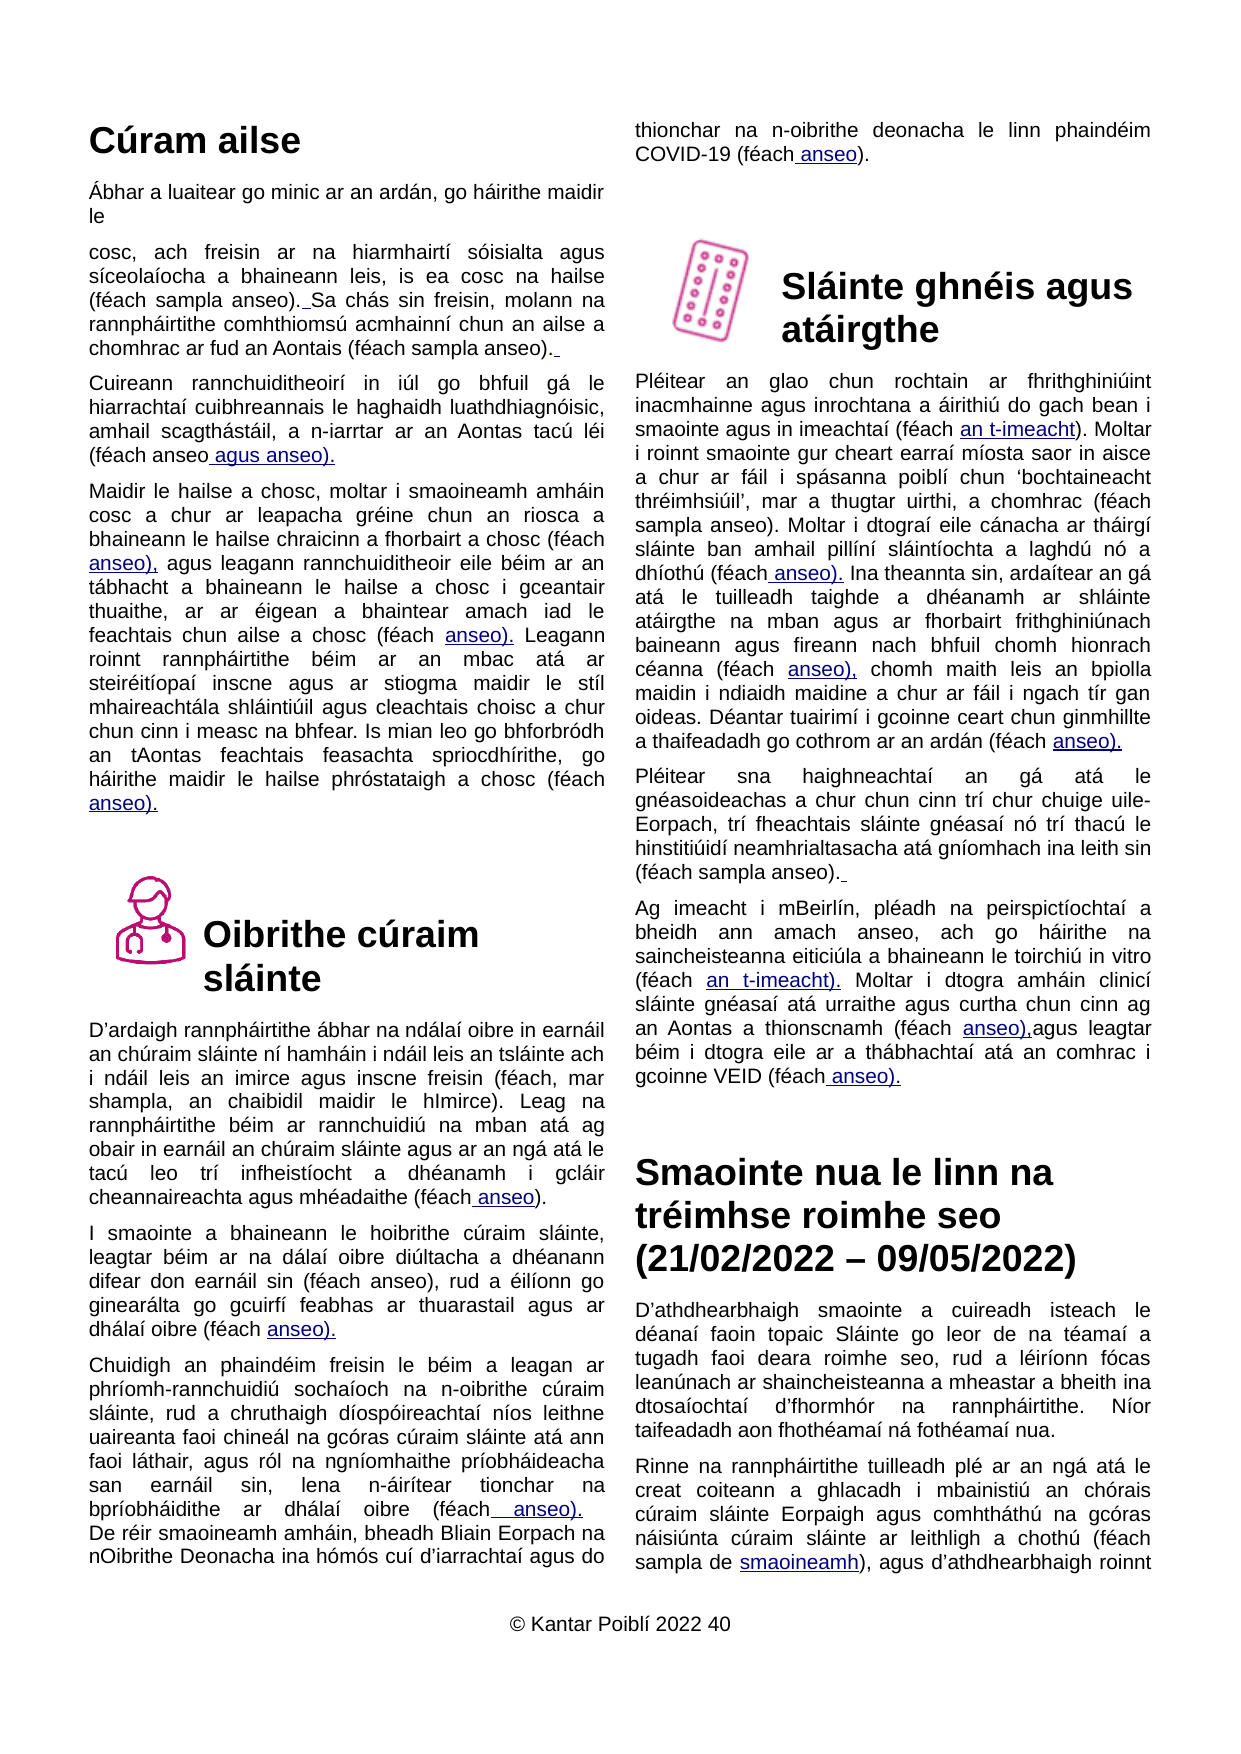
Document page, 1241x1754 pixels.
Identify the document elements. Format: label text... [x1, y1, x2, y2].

text cosc, ach freisin ar na hiarmhairtí sóisialta agus síceolaíocha a bhaineann leis, is ea cosc na hailse (féach sampla anseo). Sa chás sin freisin, molann na rannpháirtithe comhthiomsú acmhainní chun an ailse a chomhrac ar fud an Aontais (féach sampla anseo). [88, 239, 605, 359]
text Cuireann rannchuiditheoirí in iúl go bhfuil gá le hiarrachtaí cuibhreannais le haghaidh luathdhiagnóisic, amhail scagthástáil, a n-iarrtar ar an Aontas tacú léi (féach anseo agus anseo). [88, 371, 605, 467]
text thionchar na n-oibrithe deonacha le linn phaindéim COVID-19 (féach anseo). [635, 118, 1152, 166]
picture [641, 221, 782, 361]
subtitle Oibrithe cúraim sláinte [88, 913, 605, 999]
subtitle Sláinte ghnéis agus atáirgthe [782, 264, 1152, 351]
text Ag imeacht i mBeirlín, pléadh na peirspictíochtaí a bheidh ann amach anseo, ach go háirithe na saincheisteanna eiticiúla a bhaineann le toirchiú in vitro (féach an t-imeacht). Moltar i dtogra amháin clinicí sláinte gnéasaí atá urraithe agus curtha chun cinn ag an Aontas a thionscnamh (féach anseo),agus leagtar béim i dtogra eile ar a thábhachtaí atá an comhrac i gcoinne VEID (féach anseo). [635, 896, 1152, 1088]
text Maidir le hailse a chosc, moltar i smaoineamh amháin cosc a chur ar leapacha gréine chun an riosca a bhaineann le hailse chraicinn a fhorbairt a chosc (féach anseo), agus leagann rannchuiditheoir eile béim ar an tábhacht a bhaineann le hailse a chosc i gceantair thuaithe, ar ar éigean a bhaintear amach iad le feachtais chun ailse a chosc (féach anseo). Leagann roinnt rannpháirtithe béim ar an mbac atá ar steiréitíopaí inscne agus ar stiogma maidir le stíl mhaireachtála shláintiúil agus cleachtais choisc a chur chun cinn i measc na bhfear. Is mian leo go bhforbródh an tAontas feachtais feasachta spriocdhírithe, go háirithe maidir le hailse phróstataigh a chosc (féach anseo). [88, 479, 605, 814]
text I smaointe a bhaineann le hoibrithe cúraim sláinte, leagtar béim ar na dálaí oibre diúltacha a dhéanann difear don earnáil sin (féach anseo), rud a éilíonn go ginearálta go gcuirfí feabhas ar thuarastail agus ar dhálaí oibre (féach anseo). [88, 1221, 605, 1341]
subtitle Smaointe nua le linn na tréimhse roimhe seo (21/02/2022 – 09/05/2022) [635, 1150, 1152, 1280]
text Pléitear sna haighneachtaí an gá atá le gnéasoideachas a chur chun cinn trí chur chuige uile-Eorpach, trí fheachtais sláinte gnéasaí nó trí thacú le hinstitiúidí neamhrialtasacha atá gníomhach ina leith sin (féach sampla anseo). [635, 764, 1152, 884]
text Rinne na rannpháirtithe tuilleadh plé ar an ngá atá le creat coiteann a ghlacadh i mbainistiú an chórais cúraim sláinte Eorpaigh agus comhtháthú na gcóras náisiúnta cúraim sláinte ar leithligh a chothú (féach sampla de smaoineamh), agus d’athdhearbhaigh roinnt [635, 1454, 1152, 1573]
text Pléitear an glao chun rochtain ar fhrithghiniúint inacmhainne agus inrochtana a áirithiú do gach bean i smaointe agus in imeachtaí (féach an t-imeacht). Moltar i roinnt smaointe gur cheart earraí míosta saor in aisce a chur ar fáil i spásanna poiblí chun ‘bochtaineacht thréimhsiúil’, mar a thugtar uirthi, a chomhrac (féach sampla anseo). Moltar i dtograí eile cánacha ar tháirgí sláinte ban amhail pillíní sláintíochta a laghdú nó a dhíothú (féach anseo). Ina theannta sin, ardaítear an gá atá le tuilleadh taighde a dhéanamh ar shláinte atáirgthe na mban agus ar fhorbairt frithghiniúnach baineann agus fireann nach bhfuil chomh hionrach céanna (féach anseo), chomh maith leis an bpiolla maidin i ndiaidh maidine a chur ar fáil i ngach tír gan oideas. Déantar tuairimí i gcoinne ceart chun ginmhillte a thaifeadadh go cothrom ar an ardán (féach anseo). [635, 369, 1152, 752]
text D’athdhearbhaigh smaointe a cuireadh isteach le déanaí faoin topaic Sláinte go leor de na téamaí a tugadh faoi deara roimhe seo, rud a léiríonn fócas leanúnach ar shaincheisteanna a mheastar a bheith ina dtosaíochtaí d’fhormhór na rannpháirtithe. Níor taifeadadh aon fhothéamaí ná fothéamaí nua. [635, 1298, 1152, 1442]
text D’ardaigh rannpháirtithe ábhar na ndálaí oibre in earnáil an chúraim sláinte ní hamháin i ndáil leis an tsláinte ach i ndáil leis an imirce agus inscne freisin (féach, mar shampla, an chaibidil maidir le hImirce). Leag na rannpháirtithe béim ar rannchuidiú na mban atá ag obair in earnáil an chúraim sláinte agus ar an ngá atá le tacú leo trí infheistíocht a dhéanamh i gcláir cheannaireachta agus mhéadaithe (féach anseo). [88, 1017, 605, 1209]
text Ábhar a luaitear go minic ar an ardán, go háirithe maidir le [88, 180, 605, 228]
subtitle Cúram ailse [88, 118, 605, 161]
text Chuidigh an phaindéim freisin le béim a leagan ar phríomh-rannchuidiú sochaíoch na n-oibrithe cúraim sláinte, rud a chruthaigh díospóireachtaí níos leithne uaireanta faoi chineál na gcóras cúraim sláinte atá ann faoi láthair, agus ról na ngníomhaithe príobháideacha san earnáil sin, lena n-áirítear tionchar na bpríobháidithe ar dhálaí oibre (féach anseo). De réir smaoineamh amháin, bheadh Bliain Eorpach na nOibrithe Deonacha ina hómós cuí d’iarrachtaí agus do [88, 1353, 605, 1568]
picture [97, 867, 203, 973]
